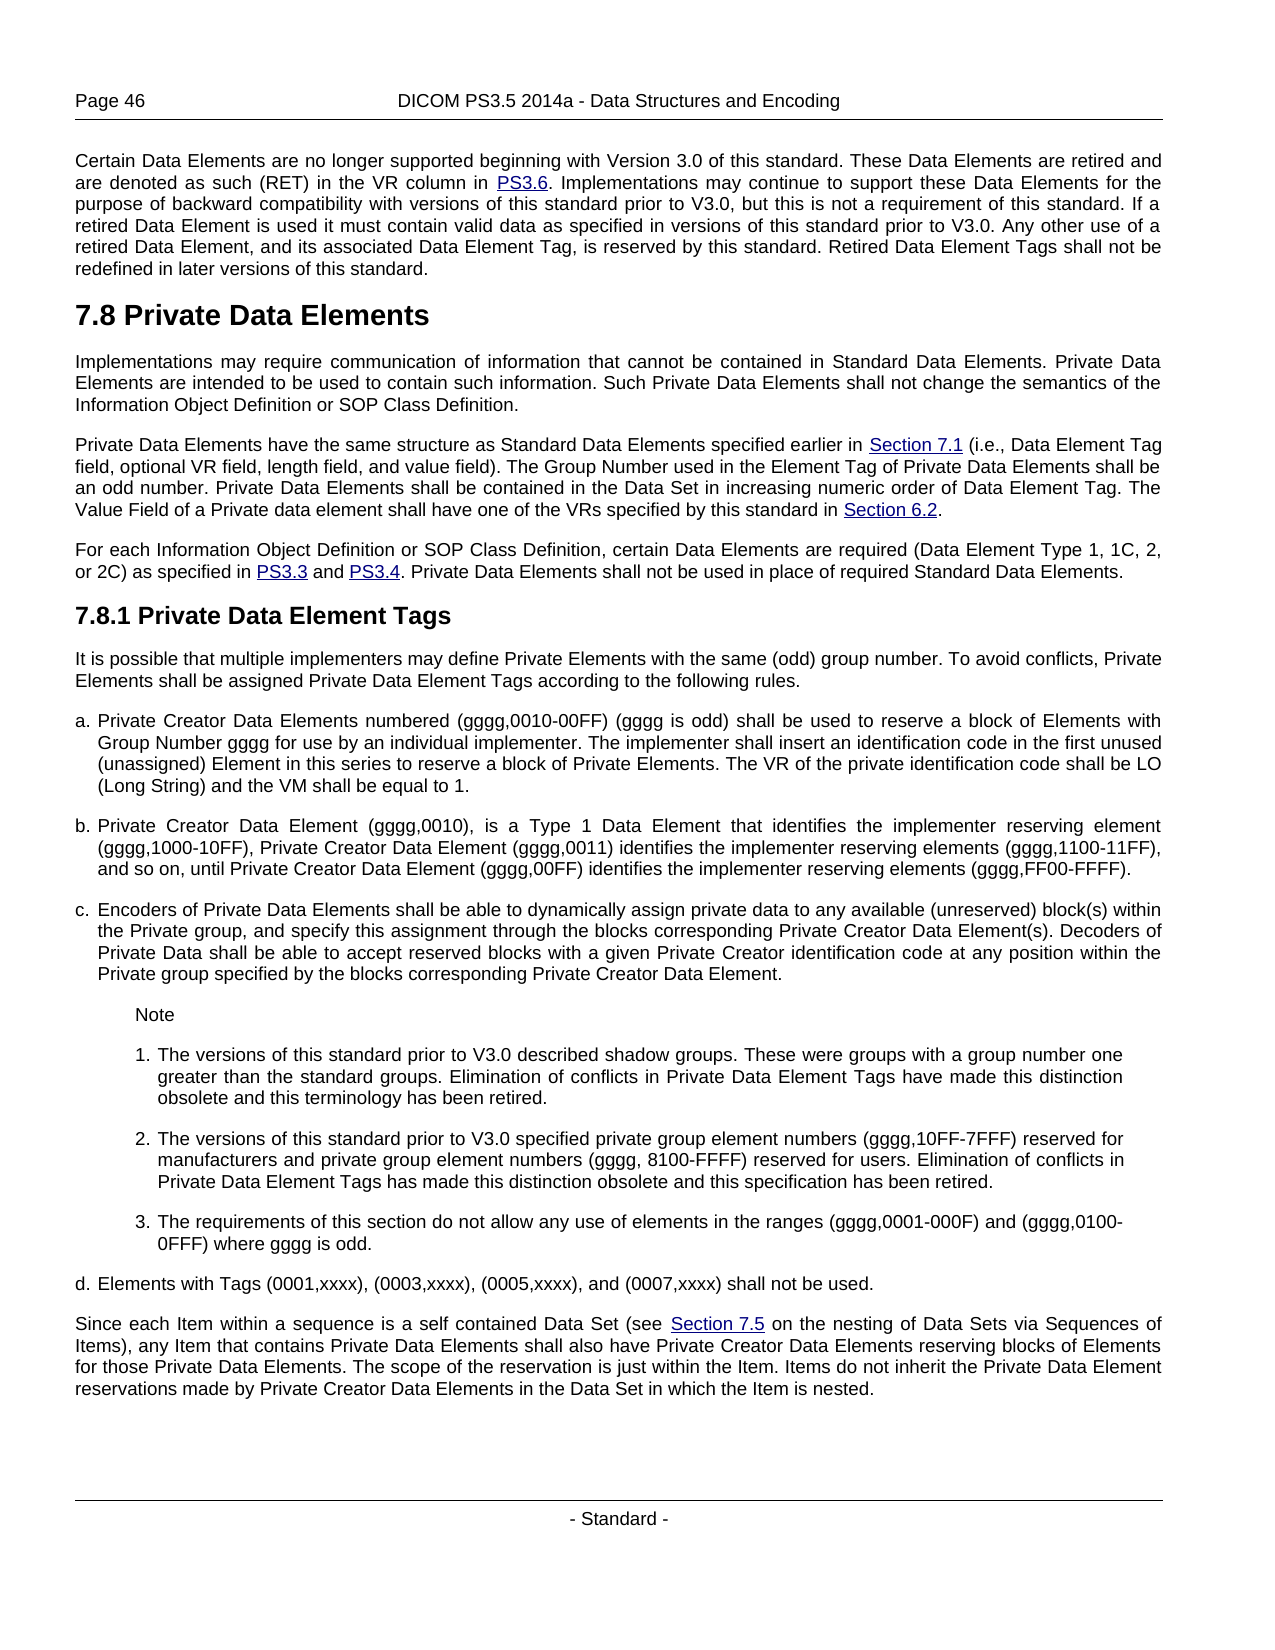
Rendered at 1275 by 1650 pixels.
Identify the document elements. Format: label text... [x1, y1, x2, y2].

list Private Creator Data Elements numbered (gggg,0010-00FF) (gggg is odd) shall be used to reserve a block of Elements with Group Number gggg for use by an individual implementer. The implementer shall insert an identification code in the first unused (unassigned) Element in this series to reserve a block of Private Elements. The VR of the private identification code shall be LO (Long String) and the VM shall be equal to 1. [75, 710, 1162, 796]
list Elements with Tags (0001,xxxx), (0003,xxxx), (0005,xxxx), and (0007,xxxx) shall not be used. [75, 1273, 1162, 1294]
text It is possible that multiple implementers may define Private Elements with the same (odd) group number. To avoid conflicts, Private Elements shall be assigned Private Data Element Tags according to the following rules. [75, 648, 1162, 691]
text Implementations may require communication of information that cannot be contained in Standard Data Elements. Private Data Elements are intended to be used to contain such information. Such Private Data Elements shall not change the semantics of the Information Object Definition or SOP Class Definition. [75, 350, 1162, 415]
list The versions of this standard prior to V3.0 described shadow groups. These were groups with a group number one greater than the standard groups. Elimination of conflicts in Private Data Element Tags have made this distinction obsolete and this terminology has been retired. [135, 1044, 1125, 1108]
list Private Creator Data Element (gggg,0010), is a Type 1 Data Element that identifies the implementer reserving element (gggg,1000-10FF), Private Creator Data Element (gggg,0011) identifies the implementer reserving elements (gggg,1100-11FF), and so on, until Private Creator Data Element (gggg,00FF) identifies the implementer reserving elements (gggg,FF00-FFFF). [75, 815, 1162, 880]
text For each Information Object Definition or SOP Class Definition, certain Data Elements are required (Data Element Type 1, 1C, 2, or 2C) as specified in PS3.3 and PS3.4. Private Data Elements shall not be used in place of required Standard Data Elements. [75, 539, 1162, 582]
text Since each Item within a sequence is a self contained Data Set (see Section 7.5 on the nesting of Data Sets via Sequences of Items), any Item that contains Private Data Elements shall also have Private Creator Data Elements reserving blocks of Elements for those Private Data Elements. The scope of the reservation is just within the Item. Items do not inherit the Private Data Element reservations made by Private Creator Data Elements in the Data Set in which the Item is nested. [75, 1313, 1162, 1399]
list Note [112, 1003, 1125, 1025]
list The versions of this standard prior to V3.0 specified private group element numbers (gggg,10FF-7FFF) reserved for manufacturers and private group element numbers (gggg, 8100-FFFF) reserved for users. Elimination of conflicts in Private Data Element Tags has made this distinction obsolete and this specification has been retired. [135, 1127, 1125, 1192]
text 7.8 Private Data Elements [75, 298, 1162, 332]
text Certain Data Elements are no longer supported beginning with Version 3.0 of this standard. These Data Elements are retired and are denoted as such (RET) in the VR column in PS3.6. Implementations may continue to support these Data Elements for the purpose of backward compatibility with versions of this standard prior to V3.0, but this is not a requirement of this standard. If a retired Data Element is used it must contain valid data as specified in versions of this standard prior to V3.0. Any other use of a retired Data Element, and its associated Data Element Tag, is reserved by this standard. Retired Data Element Tags shall not be redefined in later versions of this standard. [75, 150, 1162, 279]
text 7.8.1 Private Data Element Tags [75, 601, 1162, 629]
list The requirements of this section do not allow any use of elements in the ranges (gggg,0001-000F) and (gggg,0100-0FFF) where gggg is odd. [135, 1211, 1125, 1254]
list Encoders of Private Data Elements shall be able to dynamically assign private data to any available (unreserved) block(s) within the Private group, and specify this assignment through the blocks corresponding Private Creator Data Element(s). Decoders of Private Data shall be able to accept reserved blocks with a given Private Creator identification code at any position within the Private group specified by the blocks corresponding Private Creator Data Element. [75, 898, 1162, 985]
text Private Data Elements have the same structure as Standard Data Elements specified earlier in Section 7.1 (i.e., Data Element Tag field, optional VR field, length field, and value field). The Group Number used in the Element Tag of Private Data Elements shall be an odd number. Private Data Elements shall be contained in the Data Set in increasing numeric order of Data Element Tag. The Value Field of a Private data element shall have one of the VRs specified by this standard in Section 6.2. [75, 434, 1162, 520]
